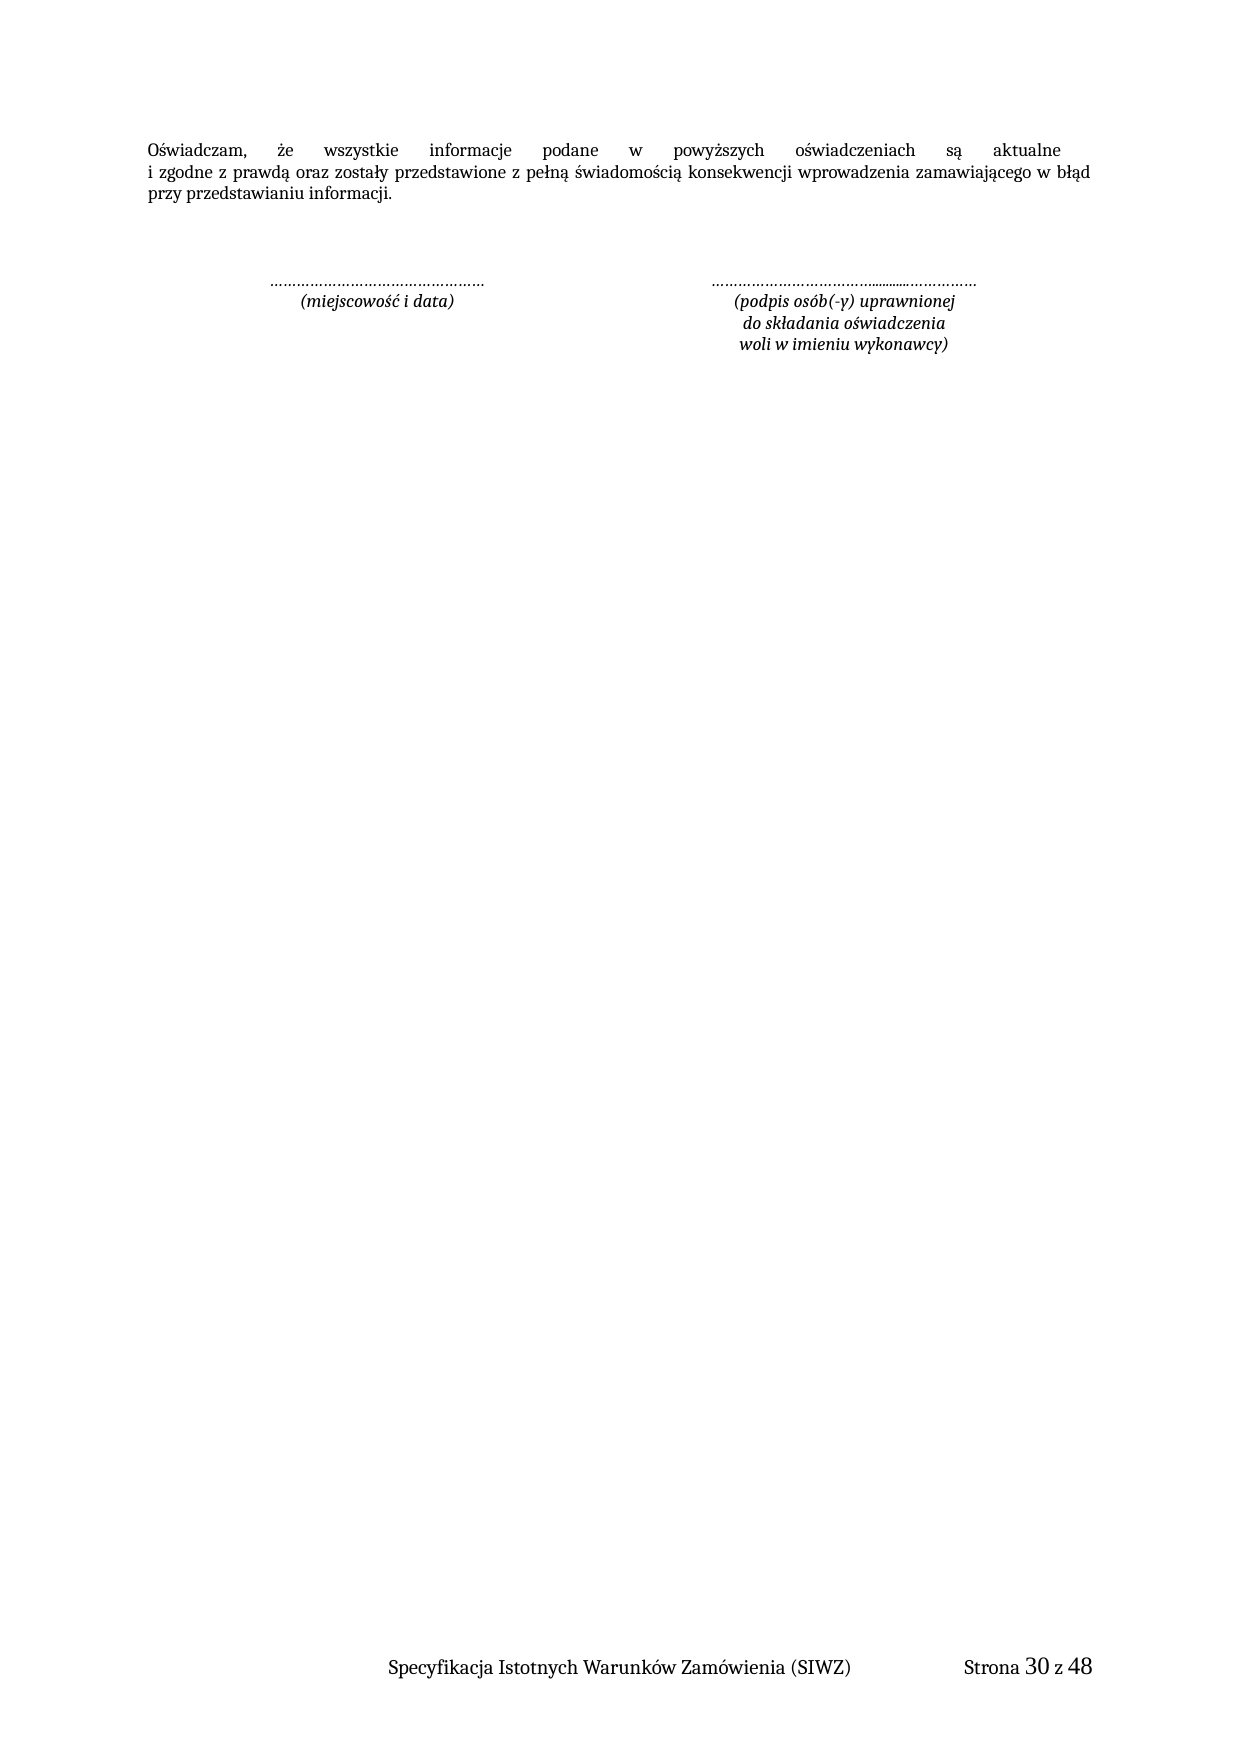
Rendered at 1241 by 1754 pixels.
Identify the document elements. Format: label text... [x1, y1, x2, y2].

text Oświadczam, że wszystkie informacje podane w powyższych oświadczeniach są aktualne i zgodne z prawdą oraz zostały przedstawione z pełną świadomością konsekwencji wprowadzenia zamawiającego w błąd przy przedstawianiu informacji. [148, 140, 1093, 204]
table_header ………………………………………… (miejscowość i data) [148, 269, 609, 355]
table_header ………………………………...........…………… (podpis osób(-y) uprawnionej do składania oświadczenia woli w imieniu wykonawcy) [609, 269, 1081, 355]
